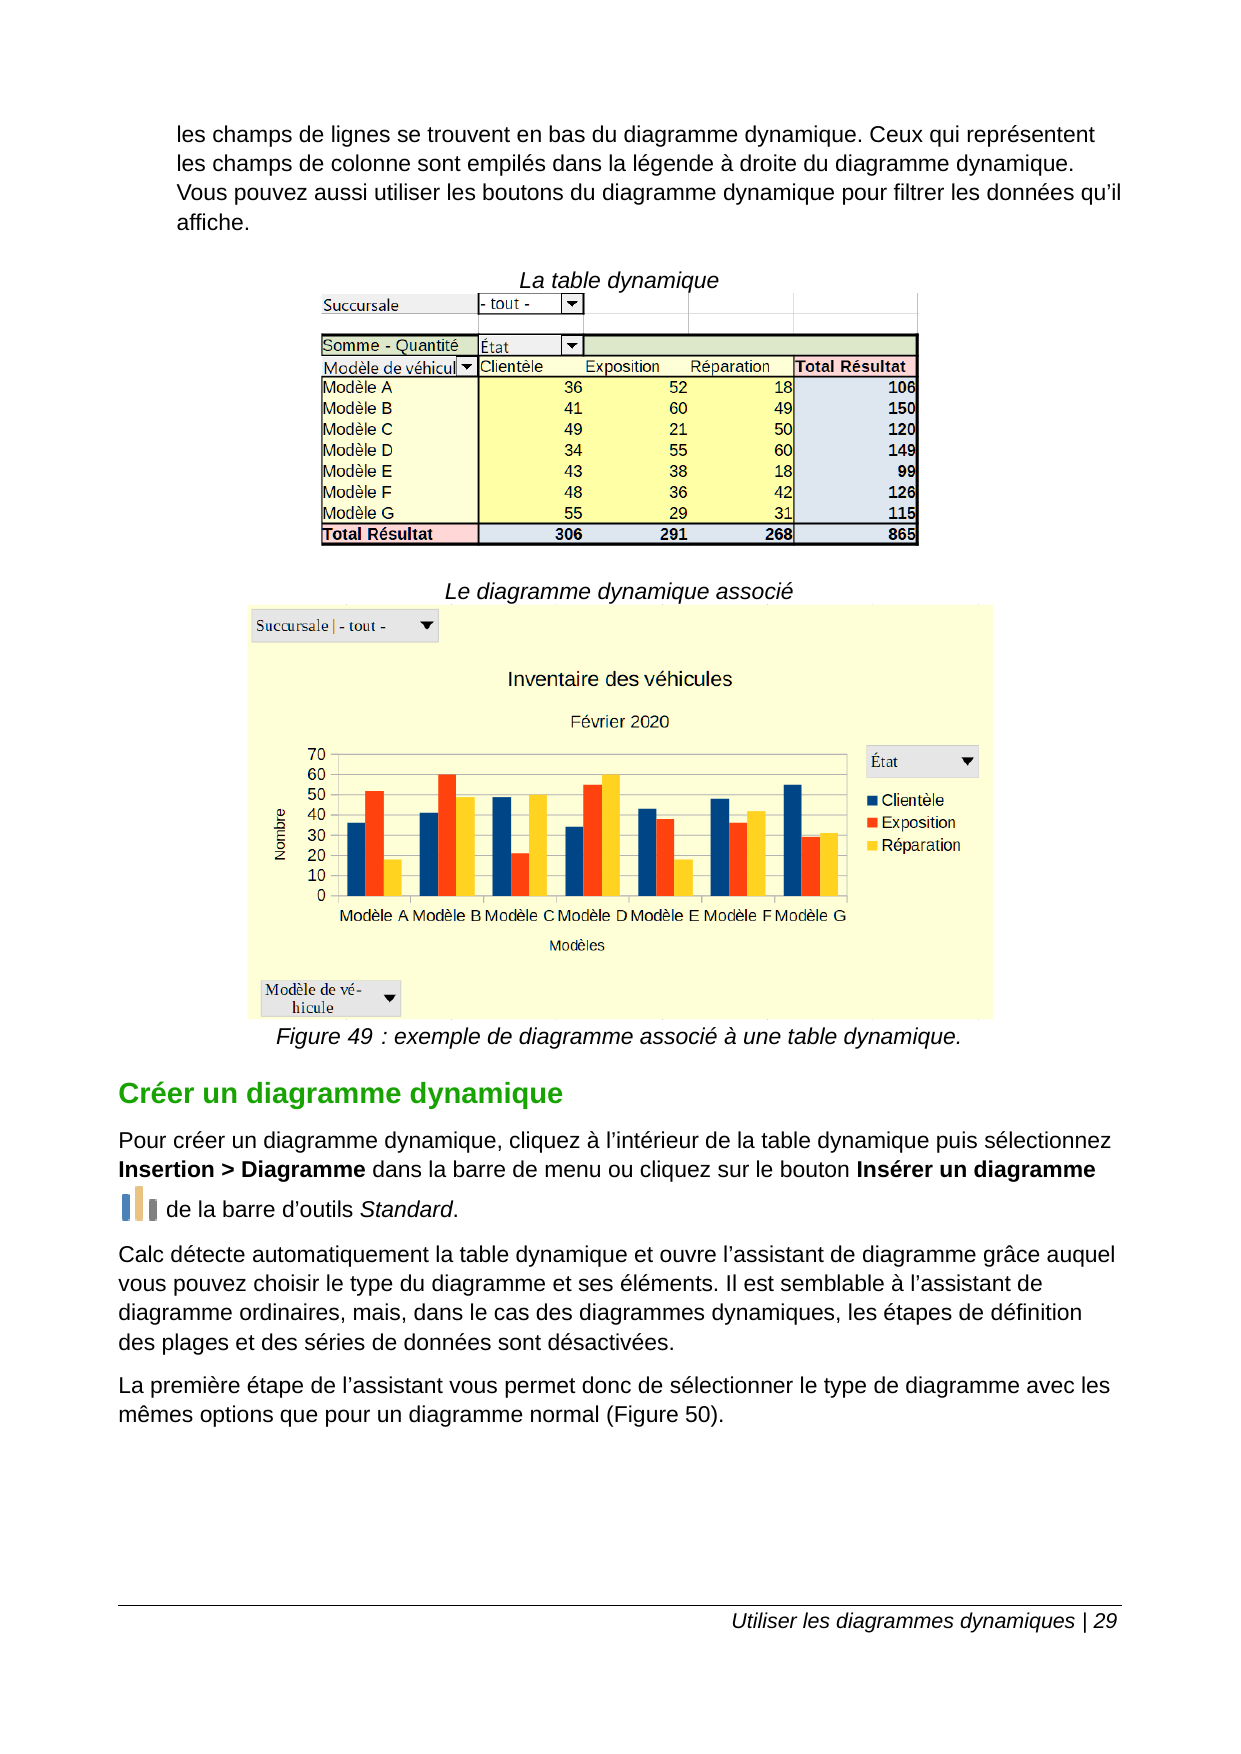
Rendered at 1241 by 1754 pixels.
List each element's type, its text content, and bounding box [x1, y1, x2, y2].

text Figure 49 : exemple de diagramme associé à une table dynamique. [118, 1020, 1122, 1049]
text Pour créer un diagramme dynamique, cliquez à l’intérieur de la table dynamique puis sélectionnez Insertion > Diagramme dans la barre de menu ou cliquez sur le bouton Insérer un diagramme de la barre d’outils Standard. [118, 1124, 1122, 1224]
picture [118, 1182, 160, 1224]
text Calc détecte automatiquement la table dynamique et ouvre l’assistant de diagramme grâce auquel vous pouvez choisir le type du diagramme et ses éléments. Il est semblable à l’assistant de diagramme ordinaires, mais, dans le cas des diagrammes dynamiques, les étapes de définition des plages et des séries de données sont désactivées. [118, 1238, 1122, 1355]
text La première étape de l’assistant vous permet donc de sélectionner le type de diagramme avec les mêmes options que pour un diagramme normal (Figure 50). [118, 1369, 1122, 1428]
picture [321, 293, 919, 546]
text Le diagramme dynamique associé [118, 575, 1122, 604]
subtitle Créer un diagramme dynamique [118, 1076, 1122, 1109]
list les champs de lignes se trouvent en bas du diagramme dynamique. Ceux qui représentent les champs de colonne sont empilés dans la légende à droite du diagramme dynamique. Vous pouvez aussi utiliser les boutons du diagramme dynamique pour filtrer les données qu’il affiche. [133, 118, 1122, 235]
picture [247, 604, 993, 1020]
text La table dynamique [118, 264, 1122, 294]
